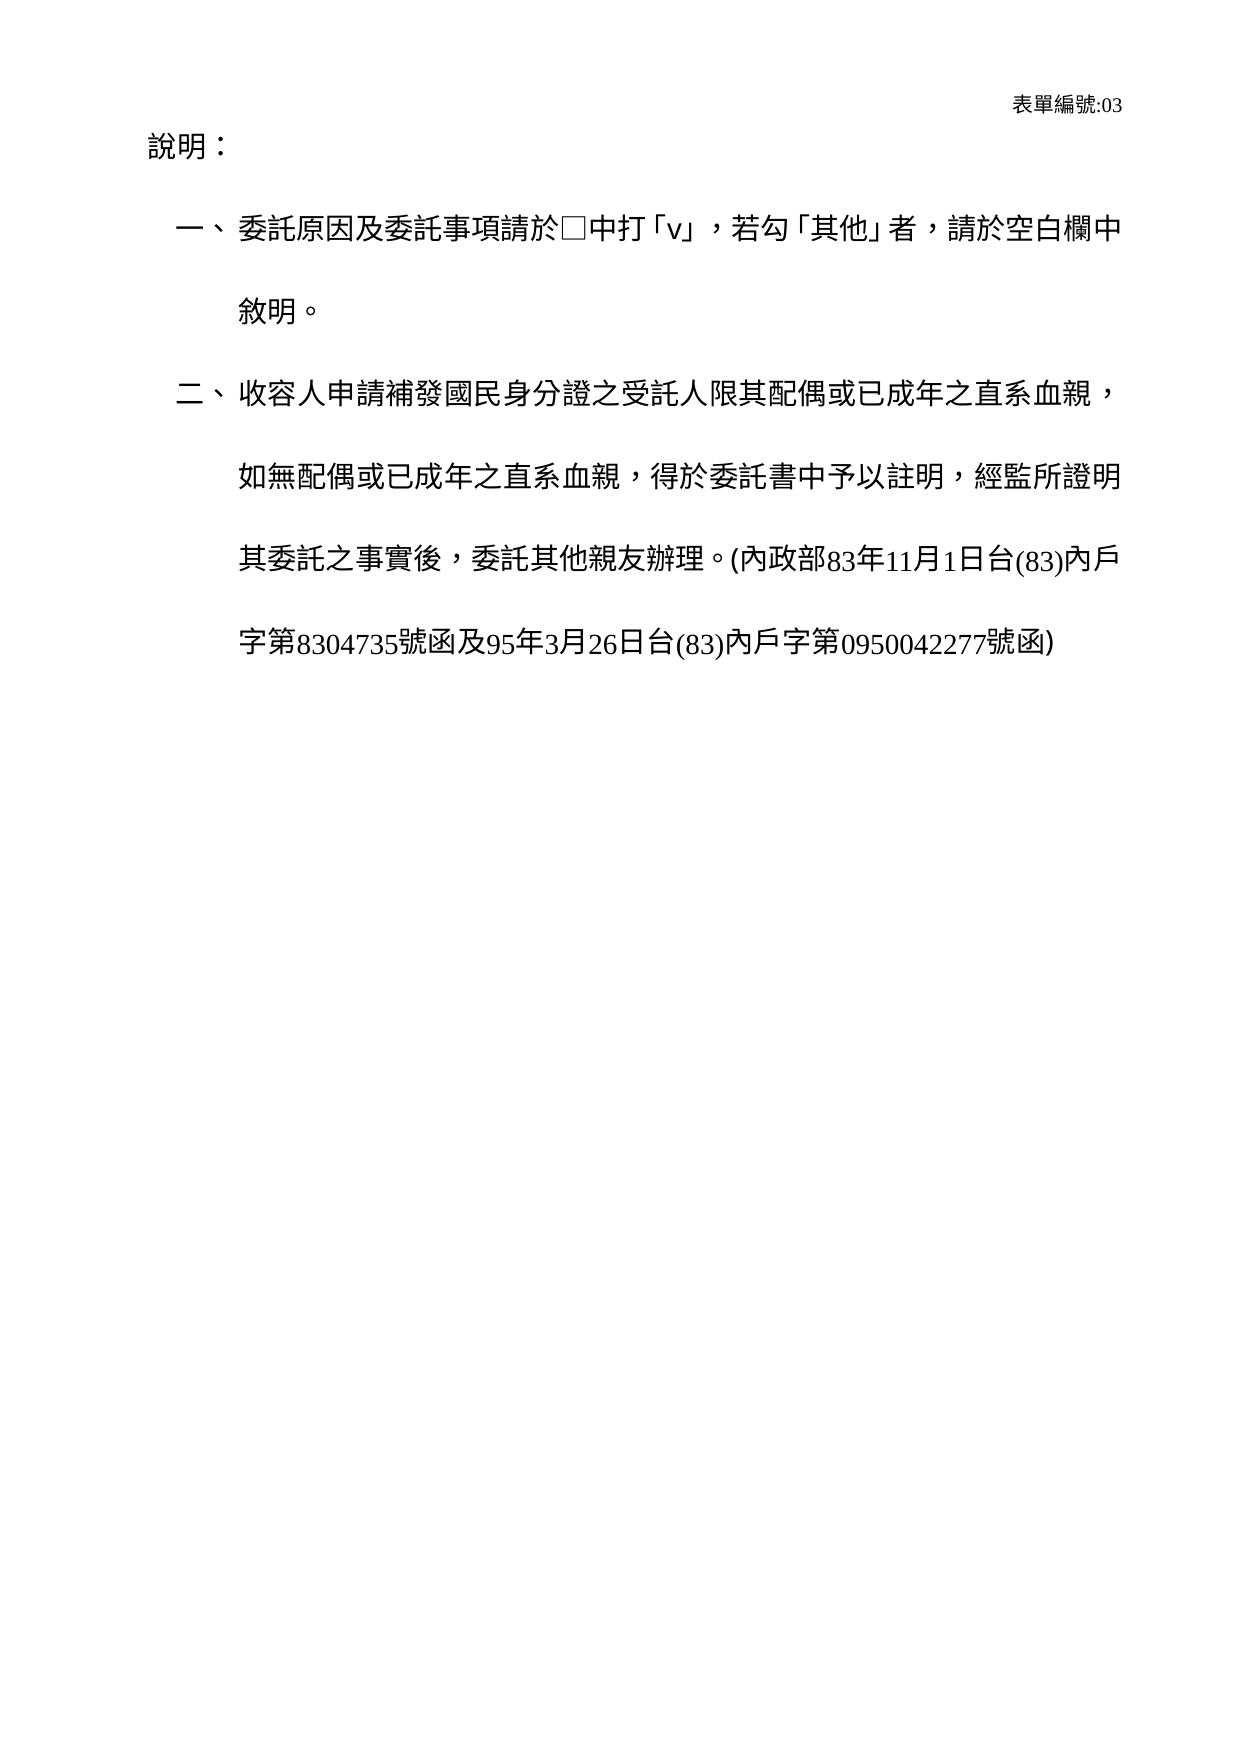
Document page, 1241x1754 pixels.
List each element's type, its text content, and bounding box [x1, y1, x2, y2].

text 說明： [148, 123, 1122, 165]
list 收容人申請補發國民身分證之受託人限其配偶或已成年之直系血親，如無配偶或已成年之直系血親，得於委託書中予以註明，經監所證明其委託之事實後，委託其他親友辦理。(內政部83年11月1日台(83)內戶字第8304735號函及95年3月26日台(83)內戶字第0950042277號函) [175, 330, 1122, 660]
list 委託原因及委託事項請於□中打「v」，若勾「其他」者，請於空白欄中敘明。 [175, 165, 1122, 330]
